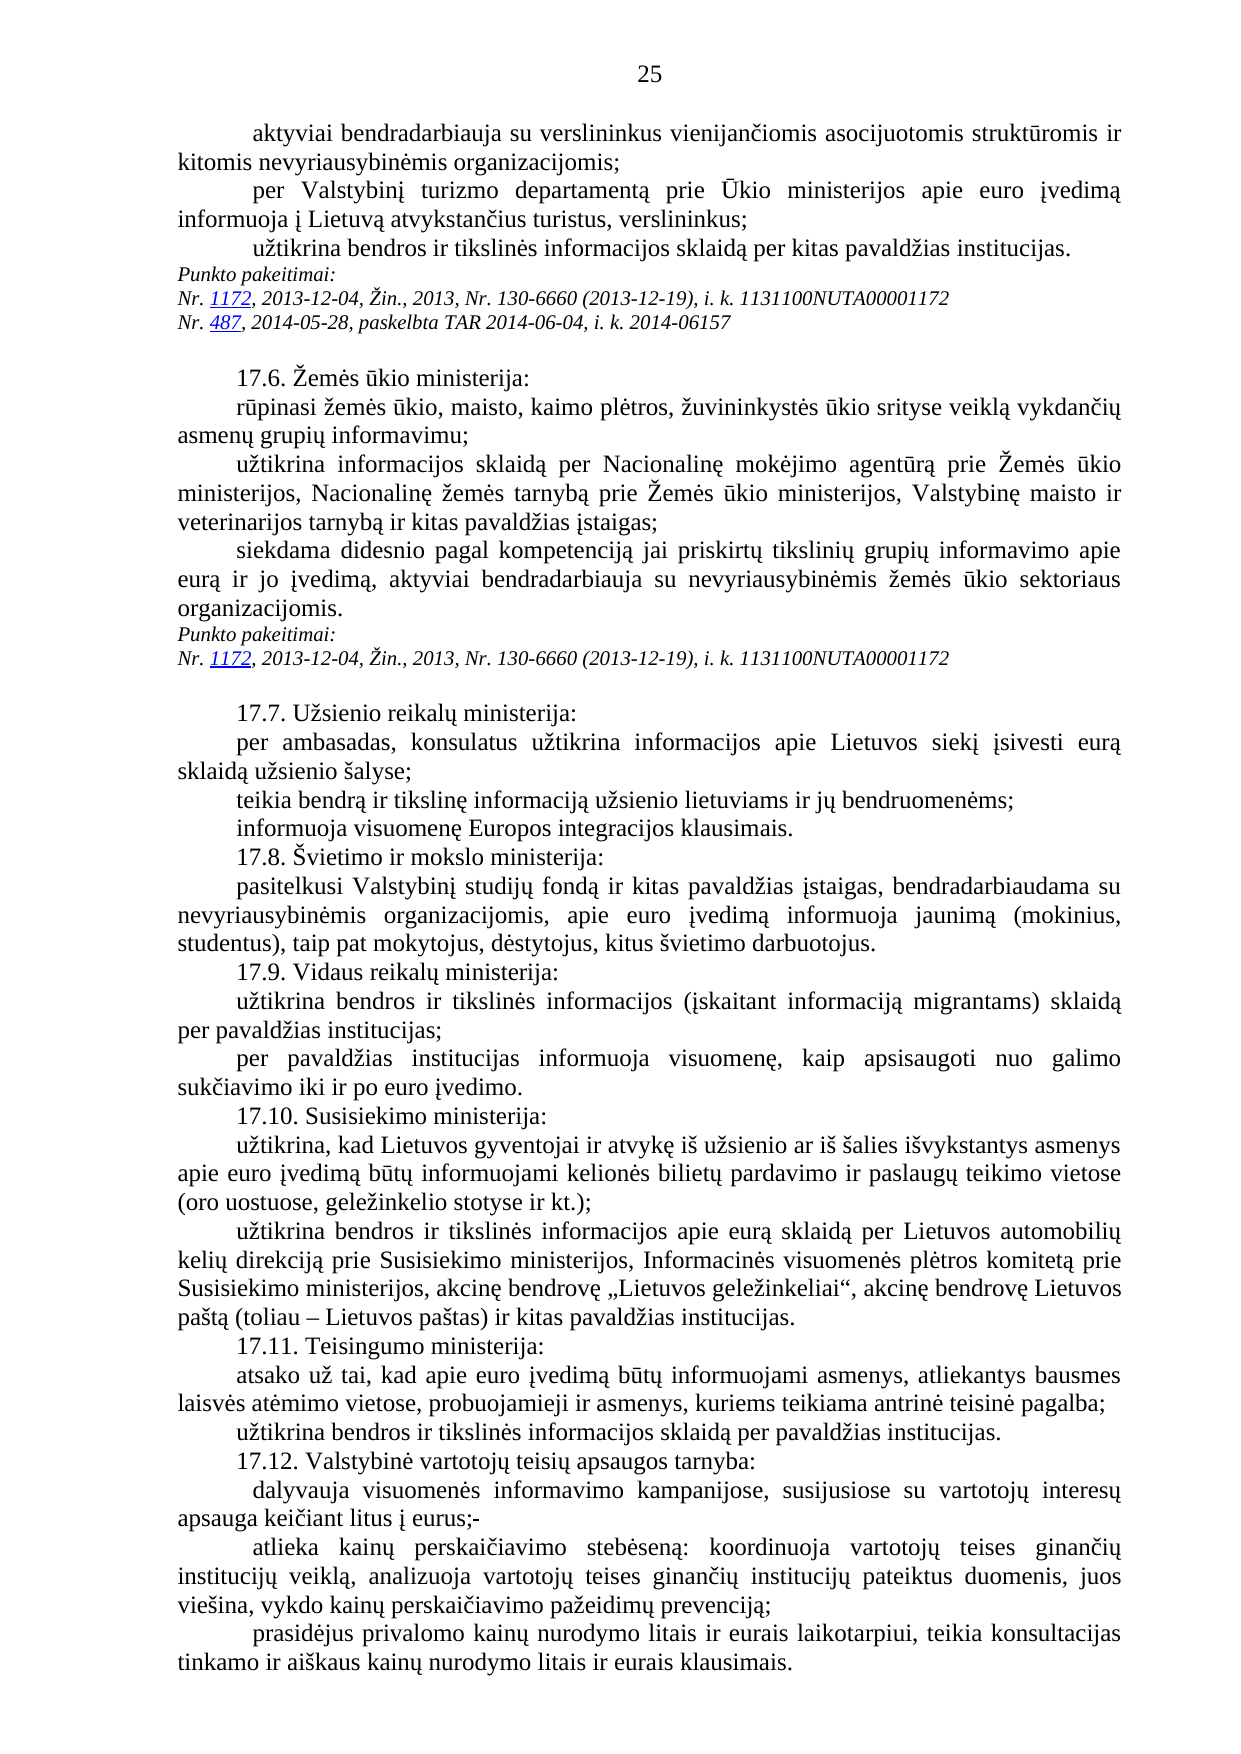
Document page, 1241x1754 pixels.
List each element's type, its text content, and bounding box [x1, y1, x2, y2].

text užtikrina bendros ir tikslinės informacijos sklaidą per pavaldžias institucijas. [177, 1417, 1122, 1446]
text dalyvauja visuomenės informavimo kampanijose, susijusiose su vartotojų interesų apsauga keičiant litus į eurus; [177, 1475, 1122, 1532]
text užtikrina bendros ir tikslinės informacijos sklaidą per kitas pavaldžias institucijas. [177, 233, 1122, 262]
text atlieka kainų perskaičiavimo stebėseną: koordinuoja vartotojų teises ginančių institucijų veiklą, analizuoja vartotojų teises ginančių institucijų pateiktus duomenis, juos viešina, vykdo kainų perskaičiavimo pažeidimų prevenciją; [177, 1532, 1122, 1618]
text Nr. 487, 2014-05-28, paskelbta TAR 2014-06-04, i. k. 2014-06157 [177, 310, 1122, 334]
text 17.9. Vidaus reikalų ministerija: [177, 957, 1122, 986]
text 17.10. Susisiekimo ministerija: [177, 1101, 1122, 1130]
text 17.12. Valstybinė vartotojų teisių apsaugos tarnyba: [177, 1446, 1122, 1475]
text užtikrina bendros ir tikslinės informacijos (įskaitant informaciją migrantams) sklaidą per pavaldžias institucijas; [177, 986, 1122, 1043]
text per Valstybinį turizmo departamentą prie Ūkio ministerijos apie euro įvedimą informuoja į Lietuvą atvykstančius turistus, verslininkus; [177, 176, 1122, 233]
text siekdama didesnio pagal kompetenciją jai priskirtų tikslinių grupių informavimo apie eurą ir jo įvedimą, aktyviai bendradarbiauja su nevyriausybinėmis žemės ūkio sektoriaus organizacijomis. [177, 535, 1122, 622]
text pasitelkusi Valstybinį studijų fondą ir kitas pavaldžias įstaigas, bendradarbiaudama su nevyriausybinėmis organizacijomis, apie euro įvedimą informuoja jaunimą (mokinius, studentus), taip pat mokytojus, dėstytojus, kitus švietimo darbuotojus. [177, 871, 1122, 957]
text rūpinasi žemės ūkio, maisto, kaimo plėtros, žuvininkystės ūkio srityse veiklą vykdančių asmenų grupių informavimu; [177, 392, 1122, 449]
text aktyviai bendradarbiauja su verslininkus vienijančiomis asocijuotomis struktūromis ir kitomis nevyriausybinėmis organizacijomis; [177, 118, 1122, 176]
text Punkto pakeitimai: [177, 622, 1122, 646]
text 17.6. Žemės ūkio ministerija: [177, 363, 1122, 392]
text prasidėjus privalomo kainų nurodymo litais ir eurais laikotarpiui, teikia konsultacijas tinkamo ir aiškaus kainų nurodymo litais ir eurais klausimais. [177, 1618, 1122, 1676]
text 17.11. Teisingumo ministerija: [177, 1331, 1122, 1360]
text Nr. 1172, 2013-12-04, Žin., 2013, Nr. 130-6660 (2013-12-19), i. k. 1131100NUTA00001172 [177, 646, 1122, 670]
text Nr. 1172, 2013-12-04, Žin., 2013, Nr. 130-6660 (2013-12-19), i. k. 1131100NUTA00001172 [177, 286, 1122, 310]
text atsako už tai, kad apie euro įvedimą būtų informuojami asmenys, atliekantys bausmes laisvės atėmimo vietose, probuojamieji ir asmenys, kuriems teikiama antrinė teisinė pagalba; [177, 1360, 1122, 1417]
text per pavaldžias institucijas informuoja visuomenę, kaip apsisaugoti nuo galimo sukčiavimo iki ir po euro įvedimo. [177, 1043, 1122, 1101]
text 17.7. Užsienio reikalų ministerija: [177, 698, 1122, 727]
text per ambasadas, konsulatus užtikrina informacijos apie Lietuvos siekį įsivesti eurą sklaidą užsienio šalyse; [177, 727, 1122, 785]
text užtikrina bendros ir tikslinės informacijos apie eurą sklaidą per Lietuvos automobilių kelių direkciją prie Susisiekimo ministerijos, Informacinės visuomenės plėtros komitetą prie Susisiekimo ministerijos, akcinę bendrovę „Lietuvos geležinkeliai“, akcinę bendrovę Lietuvos paštą (toliau – Lietuvos paštas) ir kitas pavaldžias institucijas. [177, 1216, 1122, 1331]
text Punkto pakeitimai: [177, 262, 1122, 286]
text užtikrina, kad Lietuvos gyventojai ir atvykę iš užsienio ar iš šalies išvykstantys asmenys apie euro įvedimą būtų informuojami kelionės bilietų pardavimo ir paslaugų teikimo vietose (oro uostuose, geležinkelio stotyse ir kt.); [177, 1130, 1122, 1216]
text teikia bendrą ir tikslinę informaciją užsienio lietuviams ir jų bendruomenėms; [177, 785, 1122, 813]
text užtikrina informacijos sklaidą per Nacionalinę mokėjimo agentūrą prie Žemės ūkio ministerijos, Nacionalinę žemės tarnybą prie Žemės ūkio ministerijos, Valstybinę maisto ir veterinarijos tarnybą ir kitas pavaldžias įstaigas; [177, 449, 1122, 535]
text 17.8. Švietimo ir mokslo ministerija: [177, 842, 1122, 871]
text informuoja visuomenę Europos integracijos klausimais. [177, 813, 1122, 842]
